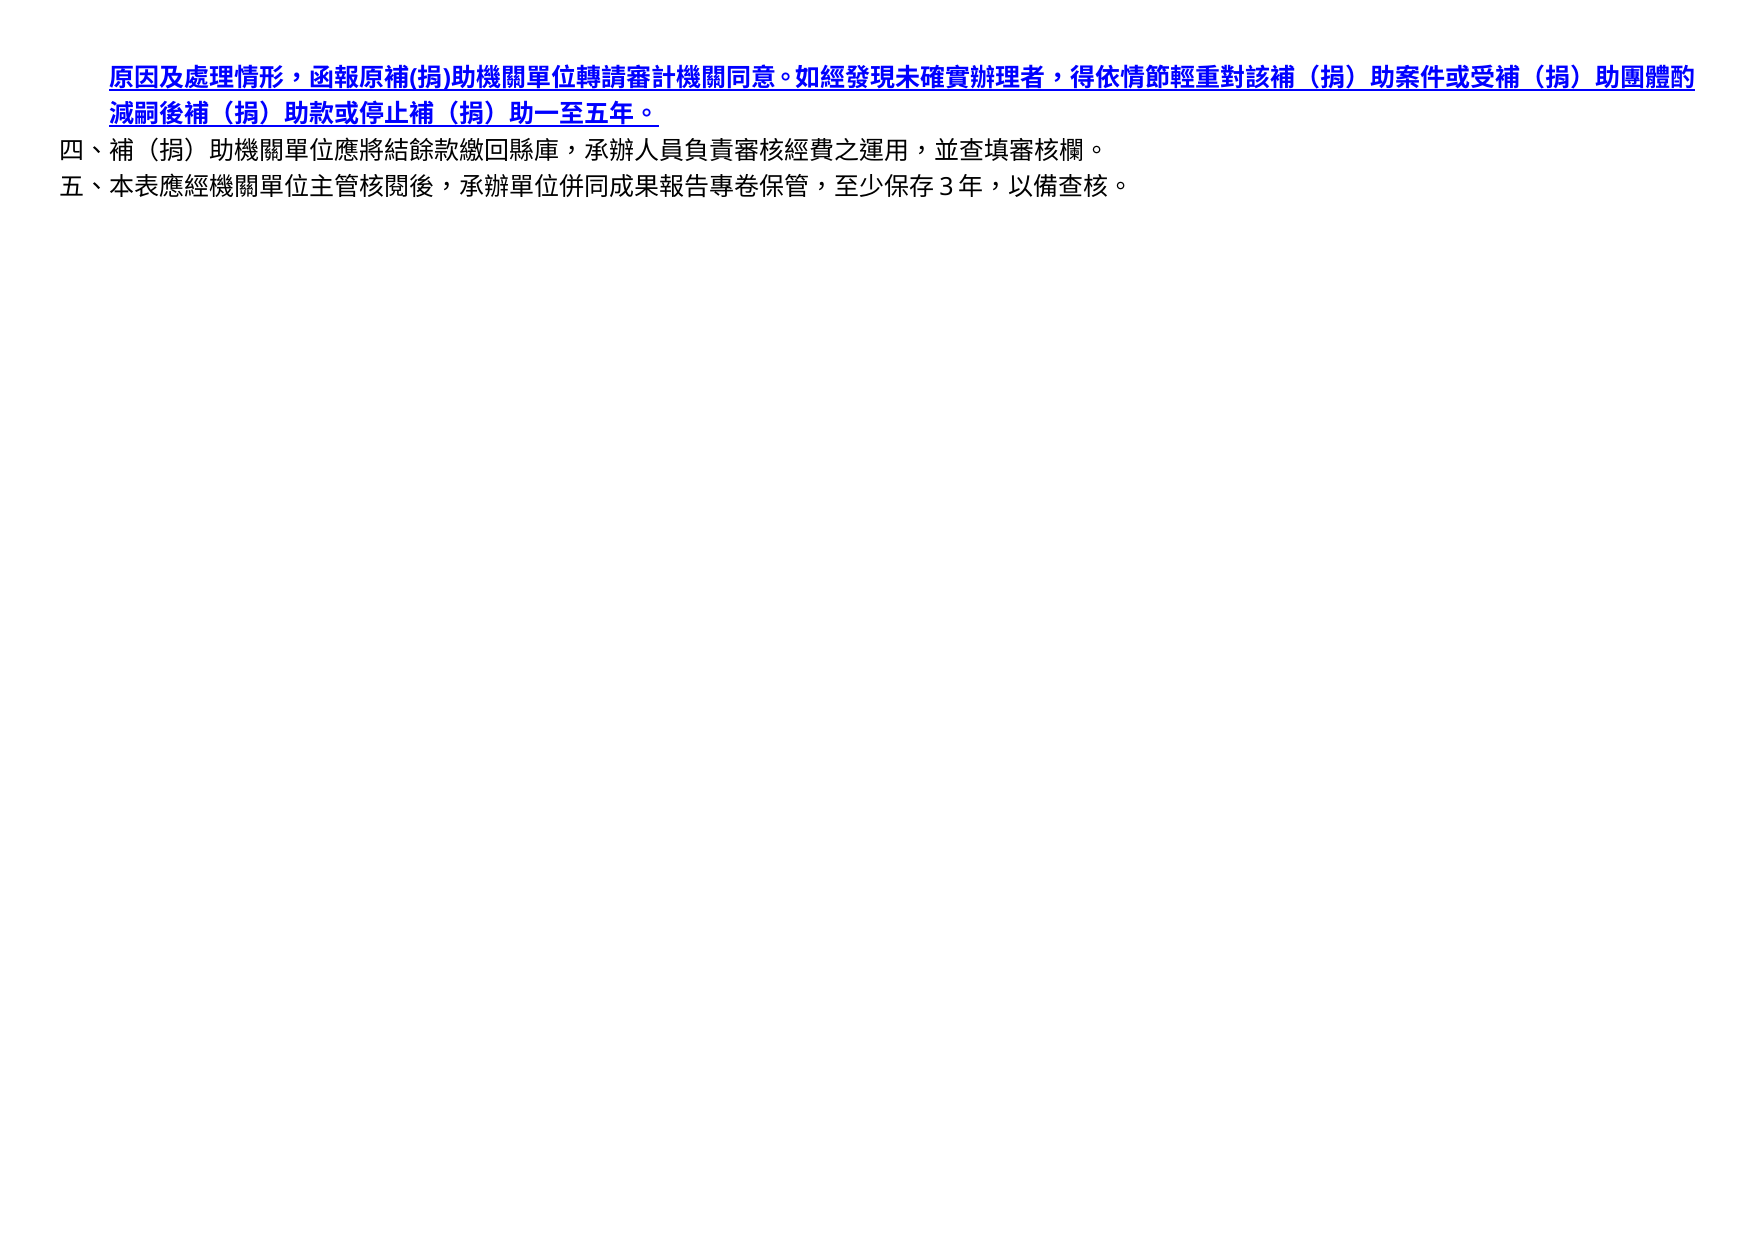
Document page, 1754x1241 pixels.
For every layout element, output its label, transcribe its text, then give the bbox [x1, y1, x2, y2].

text 四、補（捐）助機關單位應將結餘款繳回縣庫，承辦人員負責審核經費之運用，並查填審核欄。 [59, 130, 1695, 166]
text 五、本表應經機關單位主管核閱後，承辦單位併同成果報告專卷保管，至少保存3年，以備查核。 [59, 166, 1695, 203]
text 原因及處理情形，函報原補(捐)助機關單位轉請審計機關同意。如經發現未確實辦理者，得依情節輕重對該補（捐）助案件或受補（捐）助團體酌減嗣後補（捐）助款或停止補（捐）助一至五年。 [59, 58, 1695, 130]
